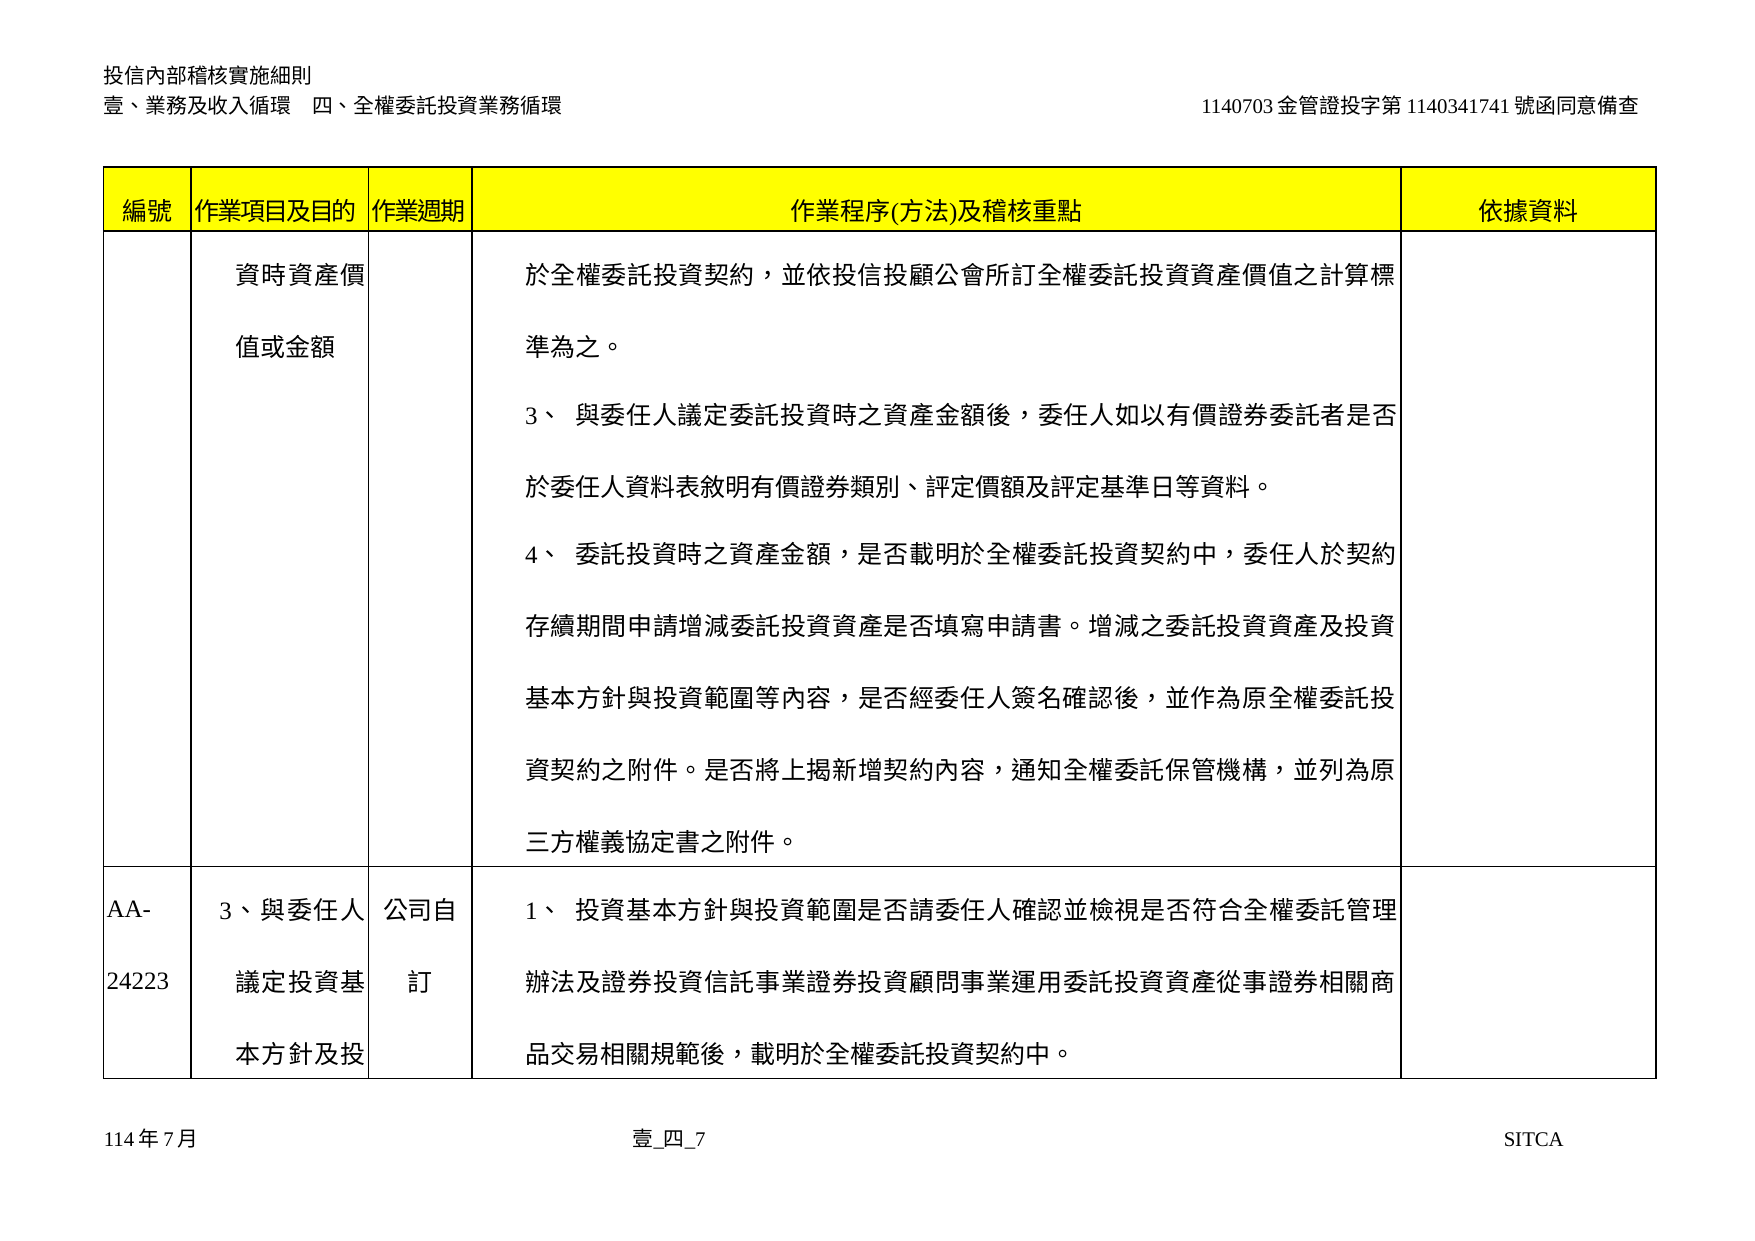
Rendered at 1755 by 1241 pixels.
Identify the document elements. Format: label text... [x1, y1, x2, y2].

table_cell [1402, 867, 1655, 1078]
table_header 作業程序(方法)及稽核重點 [473, 168, 1400, 230]
table_cell 3、與委任人議定投資基本方針及投 [192, 867, 368, 1078]
table_cell 資時資產價值或金額 [192, 232, 368, 866]
table_header 編號 [104, 168, 190, 230]
table_cell 公司自訂 [369, 867, 471, 1078]
table_cell [104, 232, 190, 866]
table_cell 投資基本方針與投資範圍是否請委任人確認並檢視是否符合全權委託管理辦法及證券投資信託事業證券投資顧問事業運用委託投資資產從事證券相關商品交易相關規範後，載明於全權委託投資契約中。 委任人得以書面通知變更投資基本方針與投資範圍，以製作新的客戶資料表並與委任人確認無誤後，以附件載明於全權委託投資契約中；並即將變更後之內容通知保管機構，並列為原三方權義協定書之附件。 [473, 867, 1400, 1078]
table_cell AA-24223 [104, 867, 190, 1078]
table_cell 於全權委託投資契約，並依投信投顧公會所訂全權委託投資資產價值之計算標準為之。 與委任人議定委託投資時之資產金額後，委任人如以有價證券委託者是否於委任人資料表敘明有價證券類別、評定價額及評定基準日等資料。 委託投資時之資產金額，是否載明於全權委託投資契約中，委任人於契約存續期間申請增減委託投資資產是否填寫申請書。增減之委託投資資產及投資基本方針與投資範圍等內容，是否經委任人簽名確認後，並作為原全權委託投資契約之附件。是否將上揭新增契約內容，通知全權委託保管機構，並列為原三方權義協定書之附件。 [473, 232, 1400, 866]
table_cell [1402, 232, 1655, 866]
table_header 作業週期 [369, 168, 471, 230]
table_header 作業項目及目的 [192, 168, 368, 230]
table_cell [369, 232, 471, 866]
table_header 依據資料 [1402, 168, 1655, 230]
